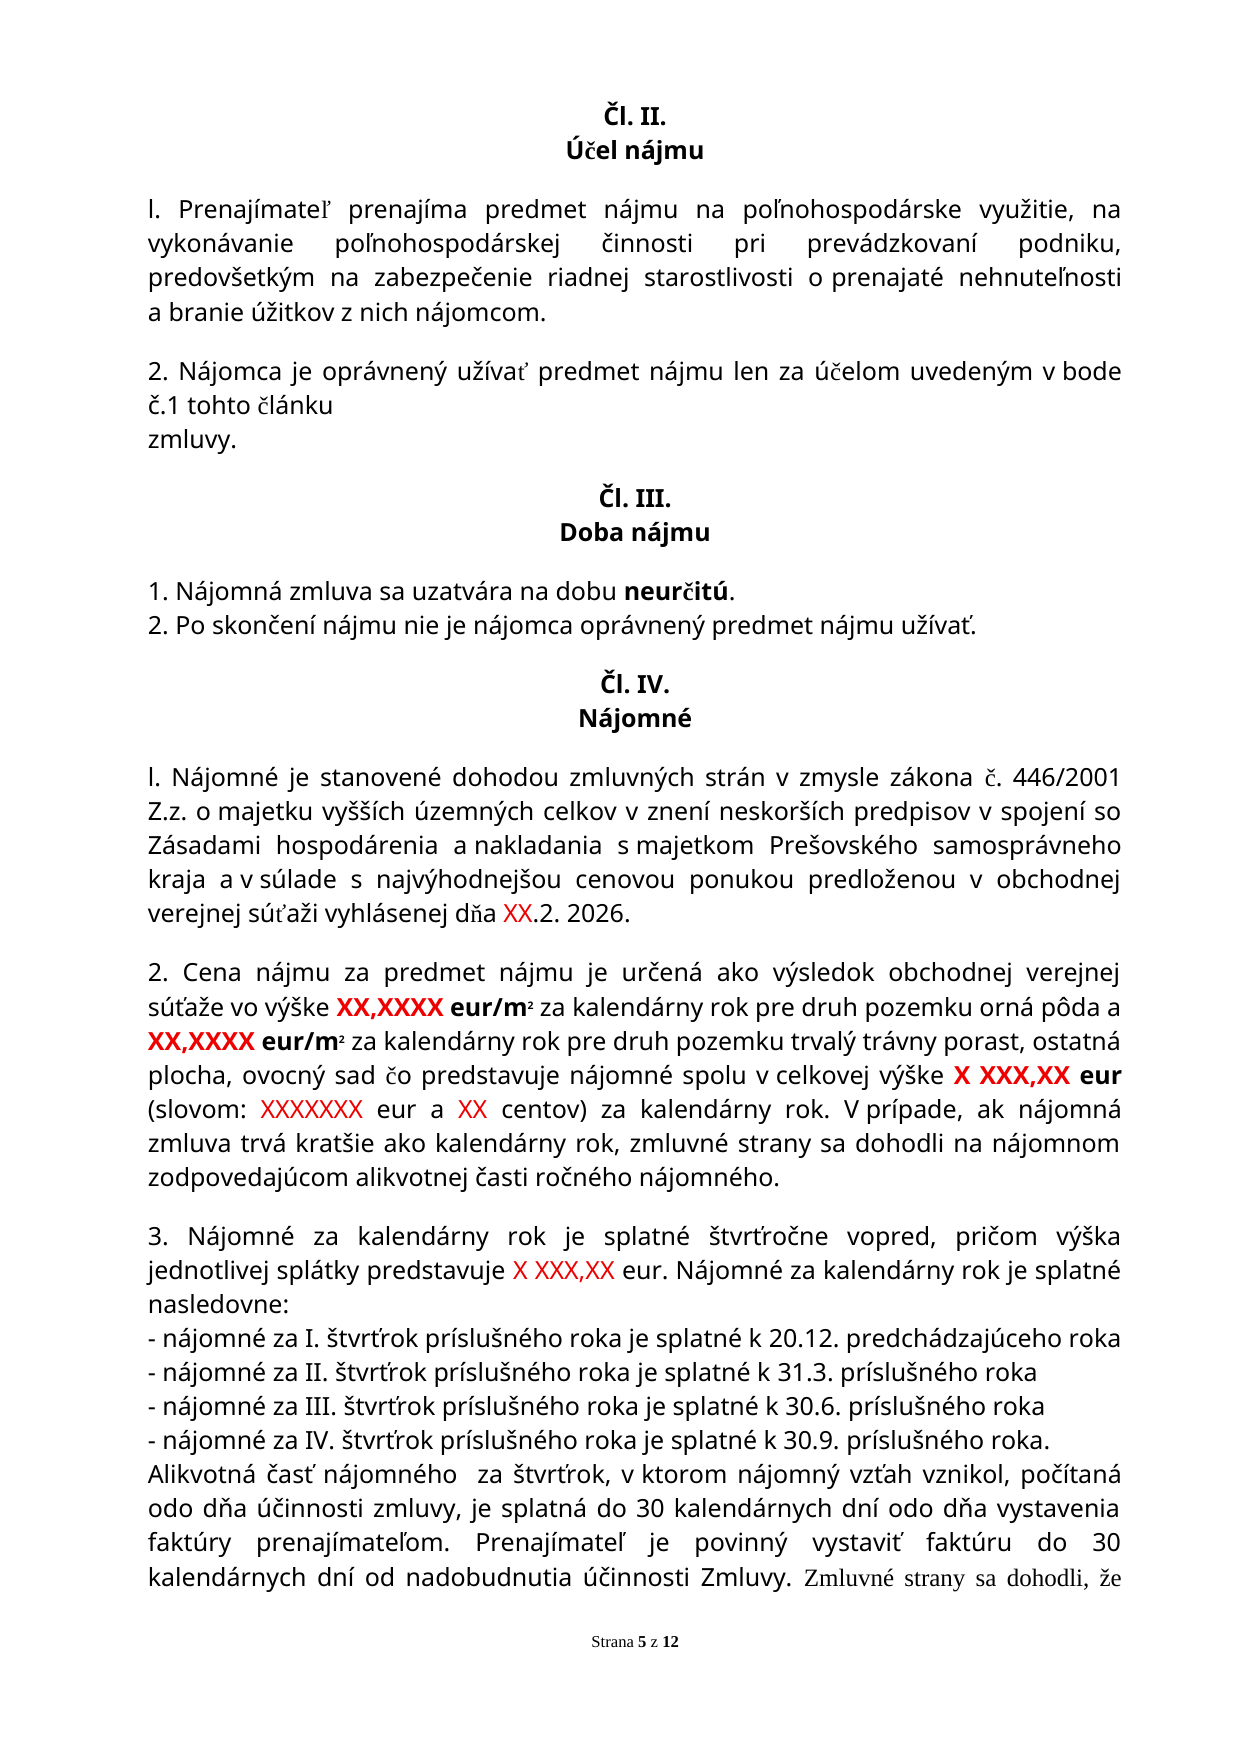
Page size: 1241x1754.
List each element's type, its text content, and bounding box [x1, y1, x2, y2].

text Účel nájmu [148, 133, 1122, 167]
text 3. Nájomné za kalendárny rok je splatné štvrťročne vopred, pričom výška jednotlivej splátky predstavuje X XXX,XX eur. Nájomné za kalendárny rok je splatné nasledovne: [148, 1218, 1122, 1321]
text 1. Nájomná zmluva sa uzatvára na dobu neurčitú. [148, 573, 1122, 608]
text 2. Cena nájmu za predmet nájmu je určená ako výsledok obchodnej verejnej súťaže vo výške XX,XXXX eur/m2 za kalendárny rok pre druh pozemku orná pôda a XX,XXXX eur/m2 za kalendárny rok pre druh pozemku trvalý trávny porast, ostatná plocha, ovocný sad čo predstavuje nájomné spolu v celkovej výške X XXX,XX eur (slovom: XXXXXXX eur a XX centov) za kalendárny rok. V prípade, ak nájomná zmluva trvá kratšie ako kalendárny rok, zmluvné strany sa dohodli na nájomnom zodpovedajúcom alikvotnej časti ročného nájomného. [148, 955, 1122, 1193]
text Čl. II. [148, 99, 1122, 133]
text l. Prenajímateľ prenajíma predmet nájmu na poľnohospodárske využitie, na vykonávanie poľnohospodárskej činnosti pri prevádzkovaní podniku, predovšetkým na zabezpečenie riadnej starostlivosti o prenajaté nehnuteľnosti a branie úžitkov z nich nájomcom. [148, 192, 1122, 328]
text Alikvotná časť nájomného za štvrťrok, v ktorom nájomný vzťah vznikol, počítaná odo dňa účinnosti zmluvy, je splatná do 30 kalendárnych dní odo dňa vystavenia faktúry prenajímateľom. Prenajímateľ je povinný vystaviť faktúru do 30 kalendárnych dní od nadobudnutia účinnosti Zmluvy. Zmluvné strany sa dohodli, že [148, 1457, 1122, 1593]
text zmluvy. [148, 421, 1122, 455]
text Čl. IV. [148, 667, 1122, 701]
text l. Nájomné je stanovené dohodou zmluvných strán v zmysle zákona č. 446/2001 Z.z. o majetku vyšších územných celkov v znení neskorších predpisov v spojení so Zásadami hospodárenia a nakladania s majetkom Prešovského samosprávneho kraja a v súlade s najvýhodnejšou cenovou ponukou predloženou v obchodnej verejnej súťaži vyhlásenej dňa XX.2. 2026. [148, 760, 1122, 930]
text Čl. III. [148, 480, 1122, 514]
text 2. Nájomca je oprávnený užívať predmet nájmu len za účelom uvedeným v bode č.1 tohto článku [148, 353, 1122, 421]
text 2. Po skončení nájmu nie je nájomca oprávnený predmet nájmu užívať. [148, 608, 1122, 642]
text Nájomné [148, 701, 1122, 735]
text Doba nájmu [148, 514, 1122, 548]
text - nájomné za IV. štvrťrok príslušného roka je splatné k 30.9. príslušného roka. [148, 1423, 1122, 1457]
text - nájomné za II. štvrťrok príslušného roka je splatné k 31.3. príslušného roka [148, 1355, 1122, 1389]
text - nájomné za III. štvrťrok príslušného roka je splatné k 30.6. príslušného roka [148, 1389, 1122, 1423]
text - nájomné za I. štvrťrok príslušného roka je splatné k 20.12. predchádzajúceho roka [148, 1321, 1122, 1355]
